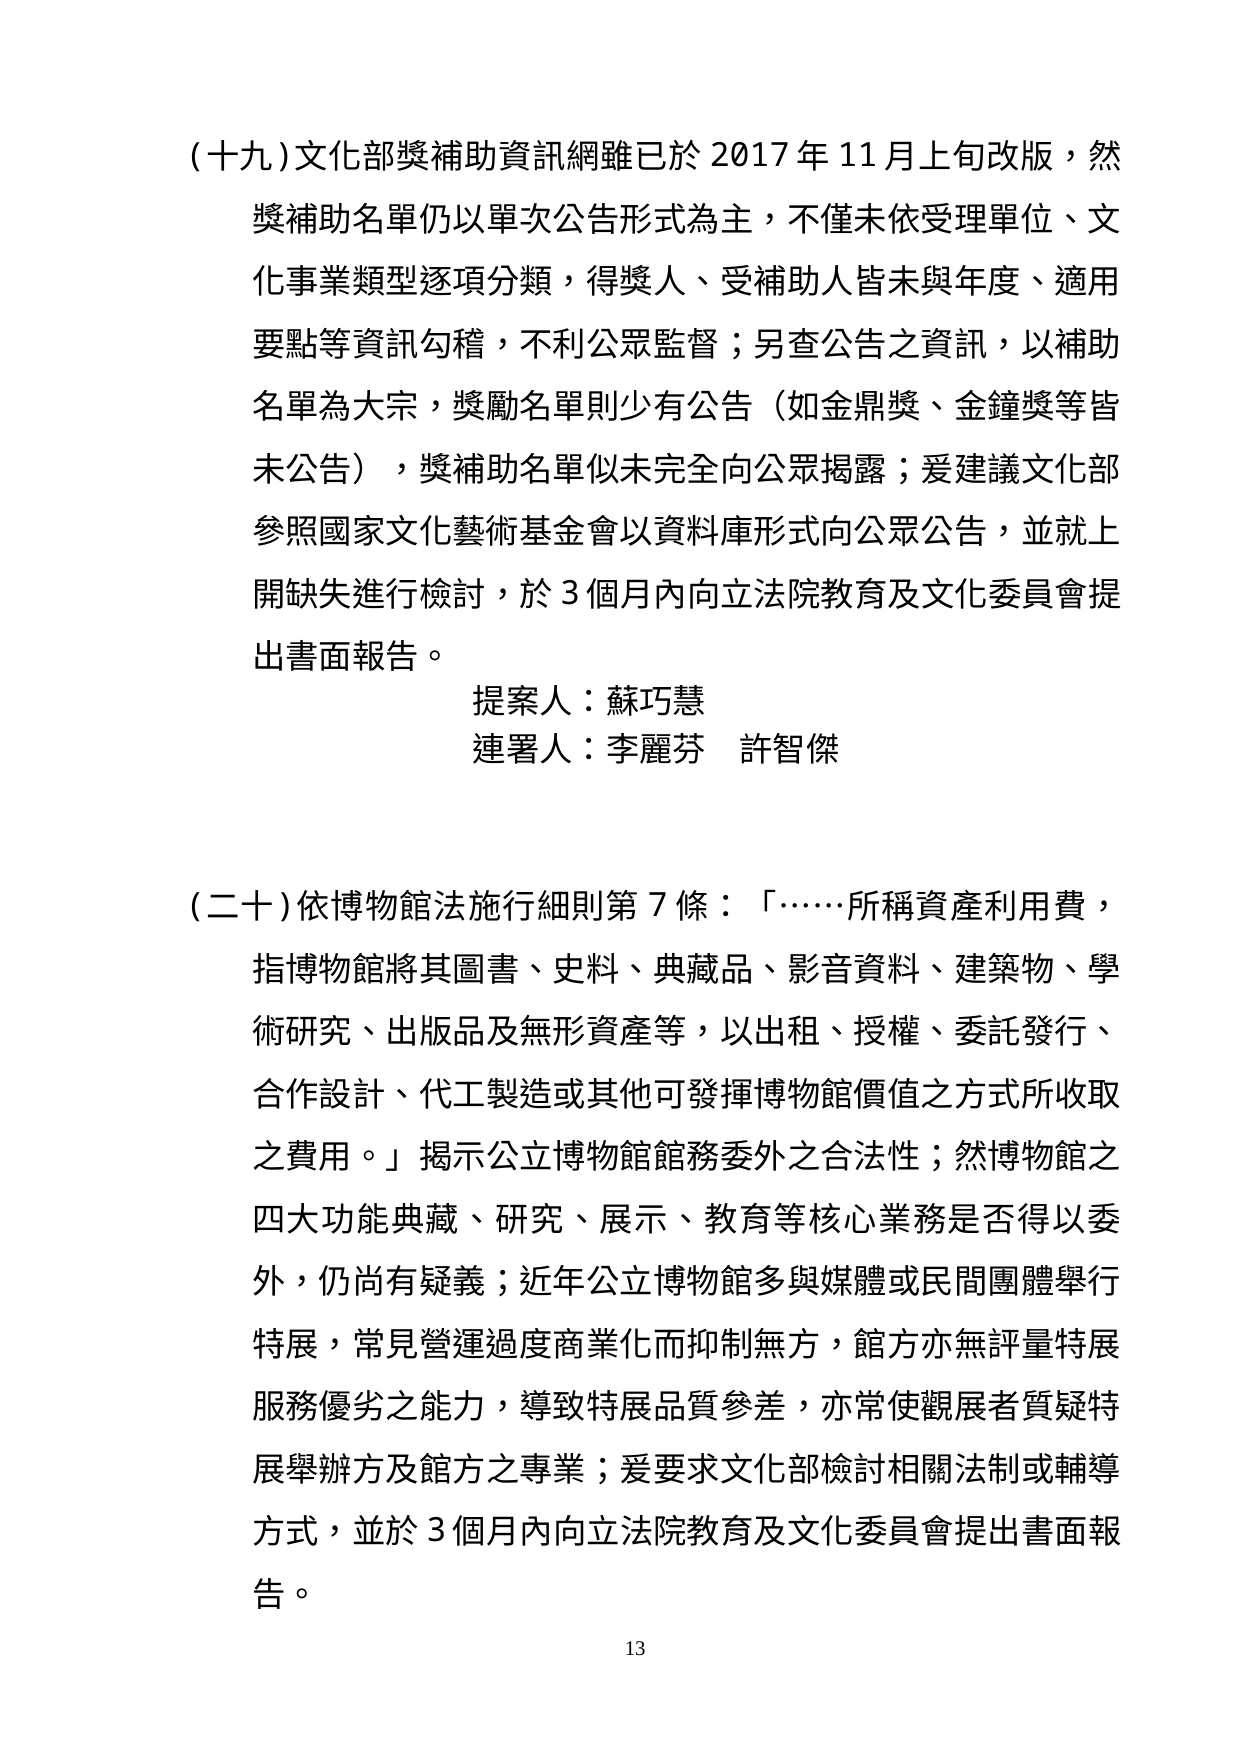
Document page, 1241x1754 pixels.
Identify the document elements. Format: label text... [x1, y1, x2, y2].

text 提案人：蘇巧慧 [473, 675, 1122, 723]
text (十九)文化部獎補助資訊網雖已於2017年11月上旬改版，然獎補助名單仍以單次公告形式為主，不僅未依受理單位、文化事業類型逐項分類，得獎人、受補助人皆未與年度、適用要點等資訊勾稽，不利公眾監督；另查公告之資訊，以補助名單為大宗，獎勵名單則少有公告（如金鼎獎、金鐘獎等皆未公告），獎補助名單似未完全向公眾揭露；爰建議文化部參照國家文化藝術基金會以資料庫形式向公眾公告，並就上開缺失進行檢討，於3個月內向立法院教育及文化委員會提出書面報告。 [185, 112, 1122, 675]
text 連署人：李麗芬 許智傑 [473, 723, 1122, 771]
text (二十)依博物館法施行細則第7條：「……所稱資產利用費，指博物館將其圖書、史料、典藏品、影音資料、建築物、學術研究、出版品及無形資產等，以出租、授權、委託發行、合作設計、代工製造或其他可發揮博物館價值之方式所收取之費用。」揭示公立博物館館務委外之合法性；然博物館之四大功能典藏、研究、展示、教育等核心業務是否得以委外，仍尚有疑義；近年公立博物館多與媒體或民間團體舉行特展，常見營運過度商業化而抑制無方，館方亦無評量特展服務優劣之能力，導致特展品質參差，亦常使觀展者質疑特展舉辦方及館方之專業；爰要求文化部檢討相關法制或輔導方式，並於3個月內向立法院教育及文化委員會提出書面報告。 [185, 862, 1122, 1612]
